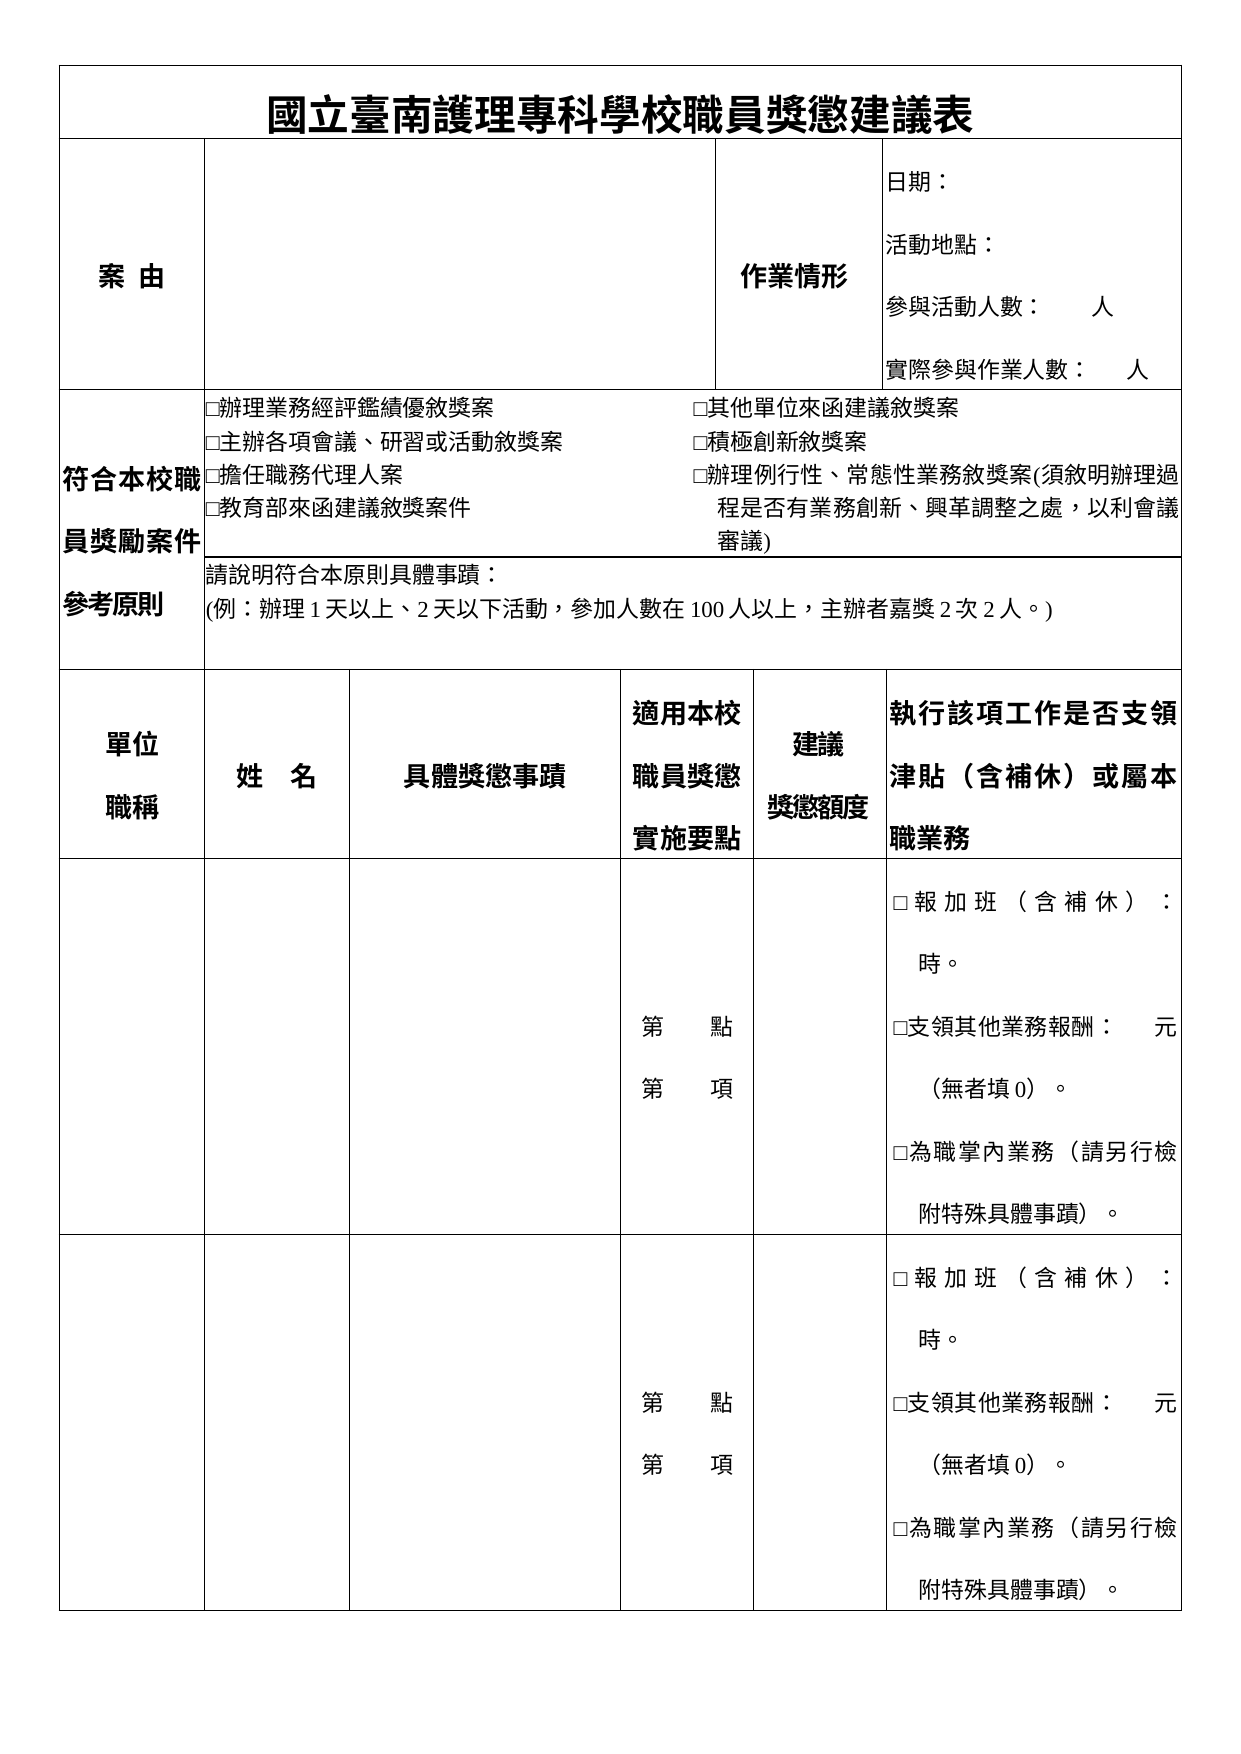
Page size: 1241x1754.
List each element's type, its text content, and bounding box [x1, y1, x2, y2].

table_cell 適用本校職員獎懲實施要點 [621, 670, 753, 857]
table_cell [350, 1235, 620, 1609]
table_cell 作業情形 [716, 139, 882, 389]
table_cell [60, 859, 204, 1233]
table_cell 日期： 活動地點： 參與活動人數： 人 實際參與作業人數： 人 [883, 139, 1181, 389]
table_cell [205, 859, 349, 1233]
table_cell □其他單位來函建議敘獎案 □積極創新敘獎案 □辦理例行性、常態性業務敘獎案(須敘明辦理過程是否有業務創新、興革調整之處，以利會議審議) [692, 390, 1181, 556]
table_cell 符合本校職員獎勵案件參考原則 [60, 390, 204, 669]
table_cell [754, 1235, 886, 1609]
table_cell 第 點 第 項 [621, 1235, 753, 1609]
table_cell [205, 1235, 349, 1609]
table_cell 具體獎懲事蹟 [350, 670, 620, 857]
table_cell □報加班（含補休）： 時。 □支領其他業務報酬： 元（無者填0）。 □為職掌內業務（請另行檢附特殊具體事蹟）。 [887, 1235, 1181, 1609]
table_cell [350, 859, 620, 1233]
table_cell 建議 獎懲額度 [754, 670, 886, 857]
table_cell [205, 139, 715, 389]
table_cell □辦理業務經評鑑績優敘獎案 □主辦各項會議、研習或活動敘獎案 □擔任職務代理人案 □教育部來函建議敘獎案件 [205, 390, 692, 556]
table_header 國立臺南護理專科學校職員獎懲建議表 [60, 66, 1181, 138]
table_cell [60, 1235, 204, 1609]
table_cell 請說明符合本原則具體事蹟： (例：辦理1天以上、2天以下活動，參加人數在100人以上，主辦者嘉獎2次2人。) [205, 558, 1181, 669]
table_cell 單位 職稱 [60, 670, 204, 857]
table_cell [754, 859, 886, 1233]
table_cell 姓 名 [205, 670, 349, 857]
table_cell 案 由 [60, 139, 204, 389]
table_cell □報加班（含補休）： 時。 □支領其他業務報酬： 元（無者填0）。 □為職掌內業務（請另行檢附特殊具體事蹟）。 [887, 859, 1181, 1233]
table_cell 執行該項工作是否支領津貼（含補休）或屬本職業務 [887, 670, 1181, 857]
table_cell 第 點 第 項 [621, 859, 753, 1233]
